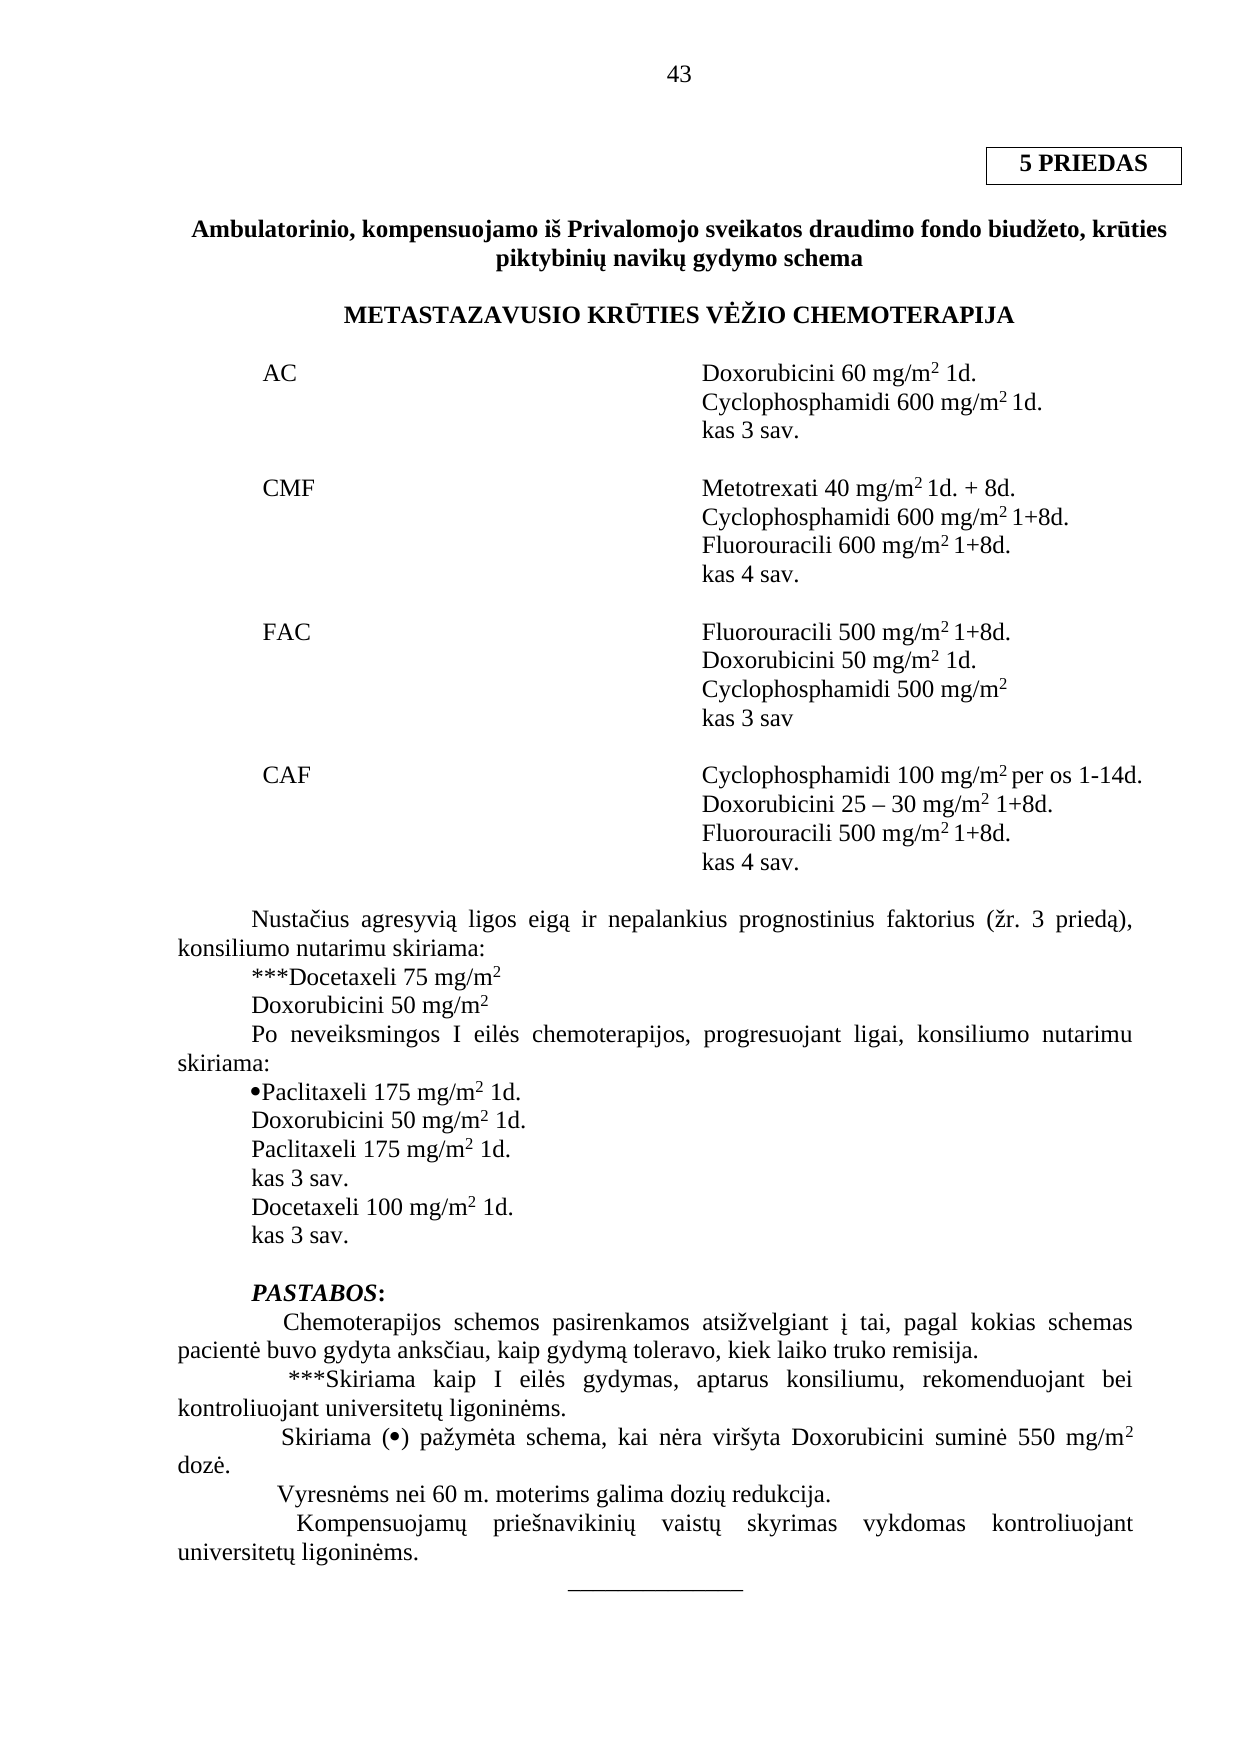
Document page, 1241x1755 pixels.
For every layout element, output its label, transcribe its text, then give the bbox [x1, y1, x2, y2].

table_cell [690, 732, 1204, 760]
table_cell FAC [177, 617, 690, 645]
table_cell [177, 559, 690, 588]
text ***Docetaxeli 75 mg/m2 [177, 962, 1133, 990]
table_cell [177, 530, 690, 559]
table_header AC [177, 358, 690, 387]
table_cell [690, 588, 1204, 617]
table_cell Doxorubicini 25 – 30 mg/m2 1+8d. [690, 789, 1204, 818]
text kas 3 sav. [177, 1163, 1133, 1192]
text  Chemoterapijos schemos pasirenkamos atsižvelgiant į tai, pagal kokias schemas pacientė buvo gydyta anksčiau, kaip gydymą toleravo, kiek laiko truko remisija. [177, 1307, 1133, 1364]
text Doxorubicini 50 mg/m2 1d. [177, 1105, 1133, 1134]
table_cell [177, 415, 690, 444]
text kas 3 sav. [177, 1220, 1133, 1249]
table_cell [177, 444, 690, 473]
table_cell [177, 703, 690, 732]
table_cell Cyclophosphamidi 500 mg/m2 [690, 674, 1204, 703]
table_cell Cyclophosphamidi 100 mg/m2 per os 1-14d. [690, 760, 1204, 789]
text METASTAZAVUSIO KRŪTIES VĖŽIO CHEMOTERAPIJA [177, 300, 1181, 329]
table_cell [690, 444, 1204, 473]
table_cell [177, 789, 690, 818]
text Doxorubicini 50 mg/m2 [177, 990, 1133, 1019]
text  ***Skiriama kaip I eilės gydymas, aptarus konsiliumu, rekomenduojant bei kontroliuojant universitetų ligoninėms. [177, 1364, 1133, 1422]
table_cell Fluorouracili 600 mg/m2 1+8d. [690, 530, 1204, 559]
text Paclitaxeli 175 mg/m2 1d. [177, 1077, 1133, 1105]
text  Skiriama () pažymėta schema, kai nėra viršyta Doxorubicini suminė 550 mg/m2 dozė. [177, 1422, 1133, 1479]
table_header Doxorubicini 60 mg/m2 1d. [690, 358, 1204, 387]
table_cell [177, 847, 690, 875]
table_cell Cyclophosphamidi 600 mg/m2 1+8d. [690, 502, 1204, 530]
table_cell kas 4 sav. [690, 559, 1204, 588]
table_cell [177, 818, 690, 847]
table_cell kas 3 sav. [690, 415, 1204, 444]
table_cell CMF [177, 473, 690, 502]
table_header 5 PRIEDAS [987, 148, 1181, 184]
table_cell Metotrexati 40 mg/m2 1d. + 8d. [690, 473, 1204, 502]
text ______________ [177, 1565, 1133, 1594]
text  Kompensuojamų priešnavikinių vaistų skyrimas vykdomas kontroliuojant universitetų ligoninėms. [177, 1508, 1133, 1565]
text  Vyresnėms nei 60 m. moterims galima dozių redukcija. [177, 1479, 1133, 1508]
table_cell [177, 387, 690, 415]
table_cell kas 4 sav. [690, 847, 1204, 875]
table_cell [177, 502, 690, 530]
table_cell Doxorubicini 50 mg/m2 1d. [690, 645, 1204, 674]
table_cell kas 3 sav [690, 703, 1204, 732]
table_cell Cyclophosphamidi 600 mg/m2 1d. [690, 387, 1204, 415]
text Docetaxeli 100 mg/m2 1d. [177, 1192, 1133, 1220]
text Po neveiksmingos I eilės chemoterapijos, progresuojant ligai, konsiliumo nutarimu skiriama: [177, 1019, 1133, 1077]
table_cell [177, 645, 690, 674]
table_cell [177, 674, 690, 703]
table_cell [177, 588, 690, 617]
table_cell Fluorouracili 500 mg/m2 1+8d. [690, 818, 1204, 847]
text Ambulatorinio, kompensuojamo iš Privalomojo sveikatos draudimo fondo biudžeto, krūties piktybinių navikų gydymo schema [177, 214, 1181, 272]
table_cell [177, 732, 690, 760]
table_cell Fluorouracili 500 mg/m2 1+8d. [690, 617, 1204, 645]
table_cell CAF [177, 760, 690, 789]
text Paclitaxeli 175 mg/m2 1d. [177, 1134, 1133, 1163]
text PASTABOS: [177, 1278, 1133, 1307]
text Nustačius agresyvią ligos eigą ir nepalankius prognostinius faktorius (žr. 3 priedą), konsiliumo nutarimu skiriama: [177, 904, 1133, 962]
